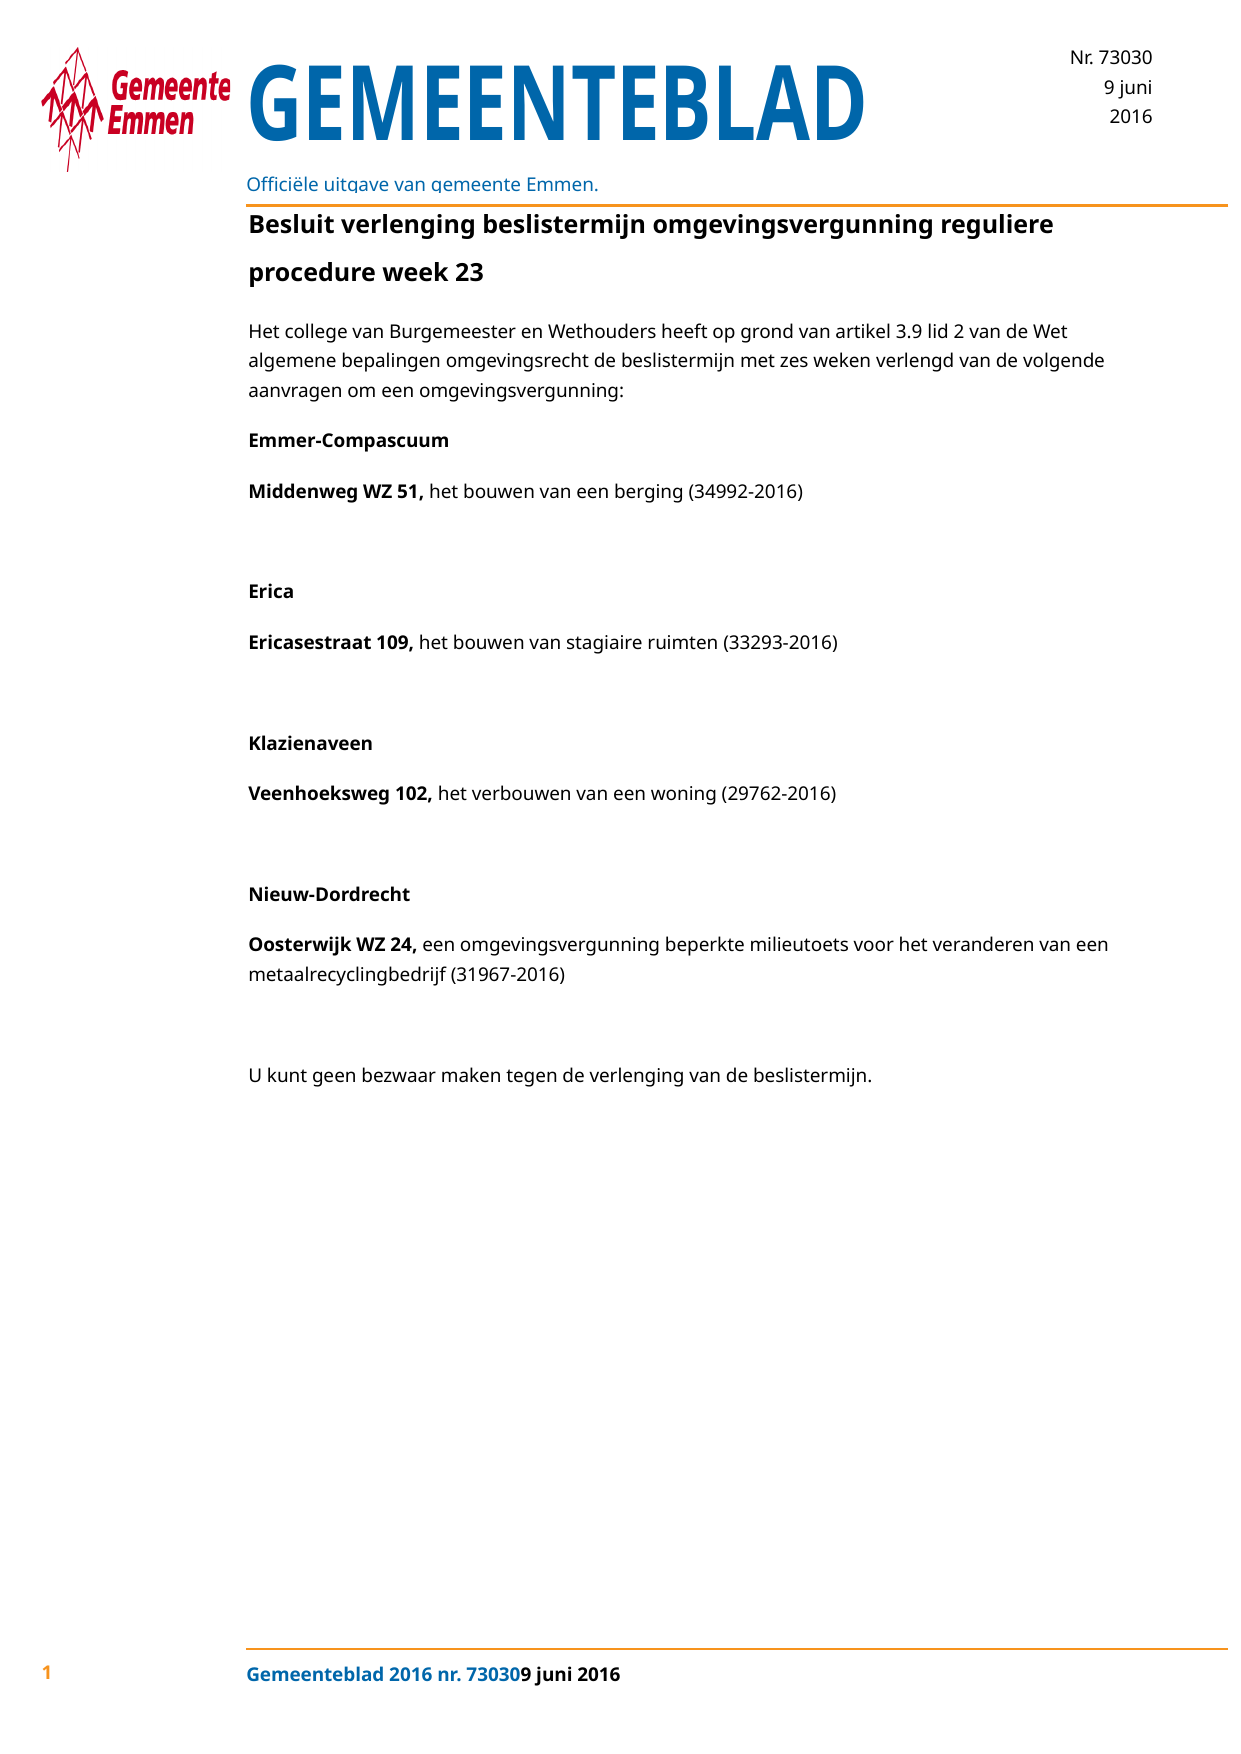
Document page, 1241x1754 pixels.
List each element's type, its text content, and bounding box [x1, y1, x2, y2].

picture [41, 47, 231, 172]
text Erica [248, 579, 1152, 604]
text Het college van Burgemeester en Wethouders heeft op grond van artikel 3.9 lid 2 van de Wet algemene bepalingen omgevingsrecht de beslistermijn met zes weken verlengd van de volgende aanvragen om een omgevingsvergunning: [248, 318, 1152, 403]
text Middenweg WZ 51, het bouwen van een berging (34992-2016) [248, 478, 1152, 504]
text Ericasestraat 109, het bouwen van stagiaire ruimten (33293-2016) [248, 629, 1152, 655]
text Besluit verlenging beslistermijn omgevingsvergunning reguliere procedure week 23 [248, 207, 1152, 288]
text U kunt geen bezwaar maken tegen de verlenging van de beslistermijn. [248, 1062, 1152, 1088]
text Klazienaveen [248, 730, 1152, 756]
text Emmer-Compascuum [248, 427, 1152, 453]
text Veenhoeksweg 102, het verbouwen van een woning (29762-2016) [248, 780, 1152, 806]
text Oosterwijk WZ 24, een omgevingsvergunning beperkte milieutoets voor het veranderen van een metaalrecyclingbedrijf (31967-2016) [248, 932, 1152, 987]
text Nieuw-Dordrecht [248, 881, 1152, 907]
